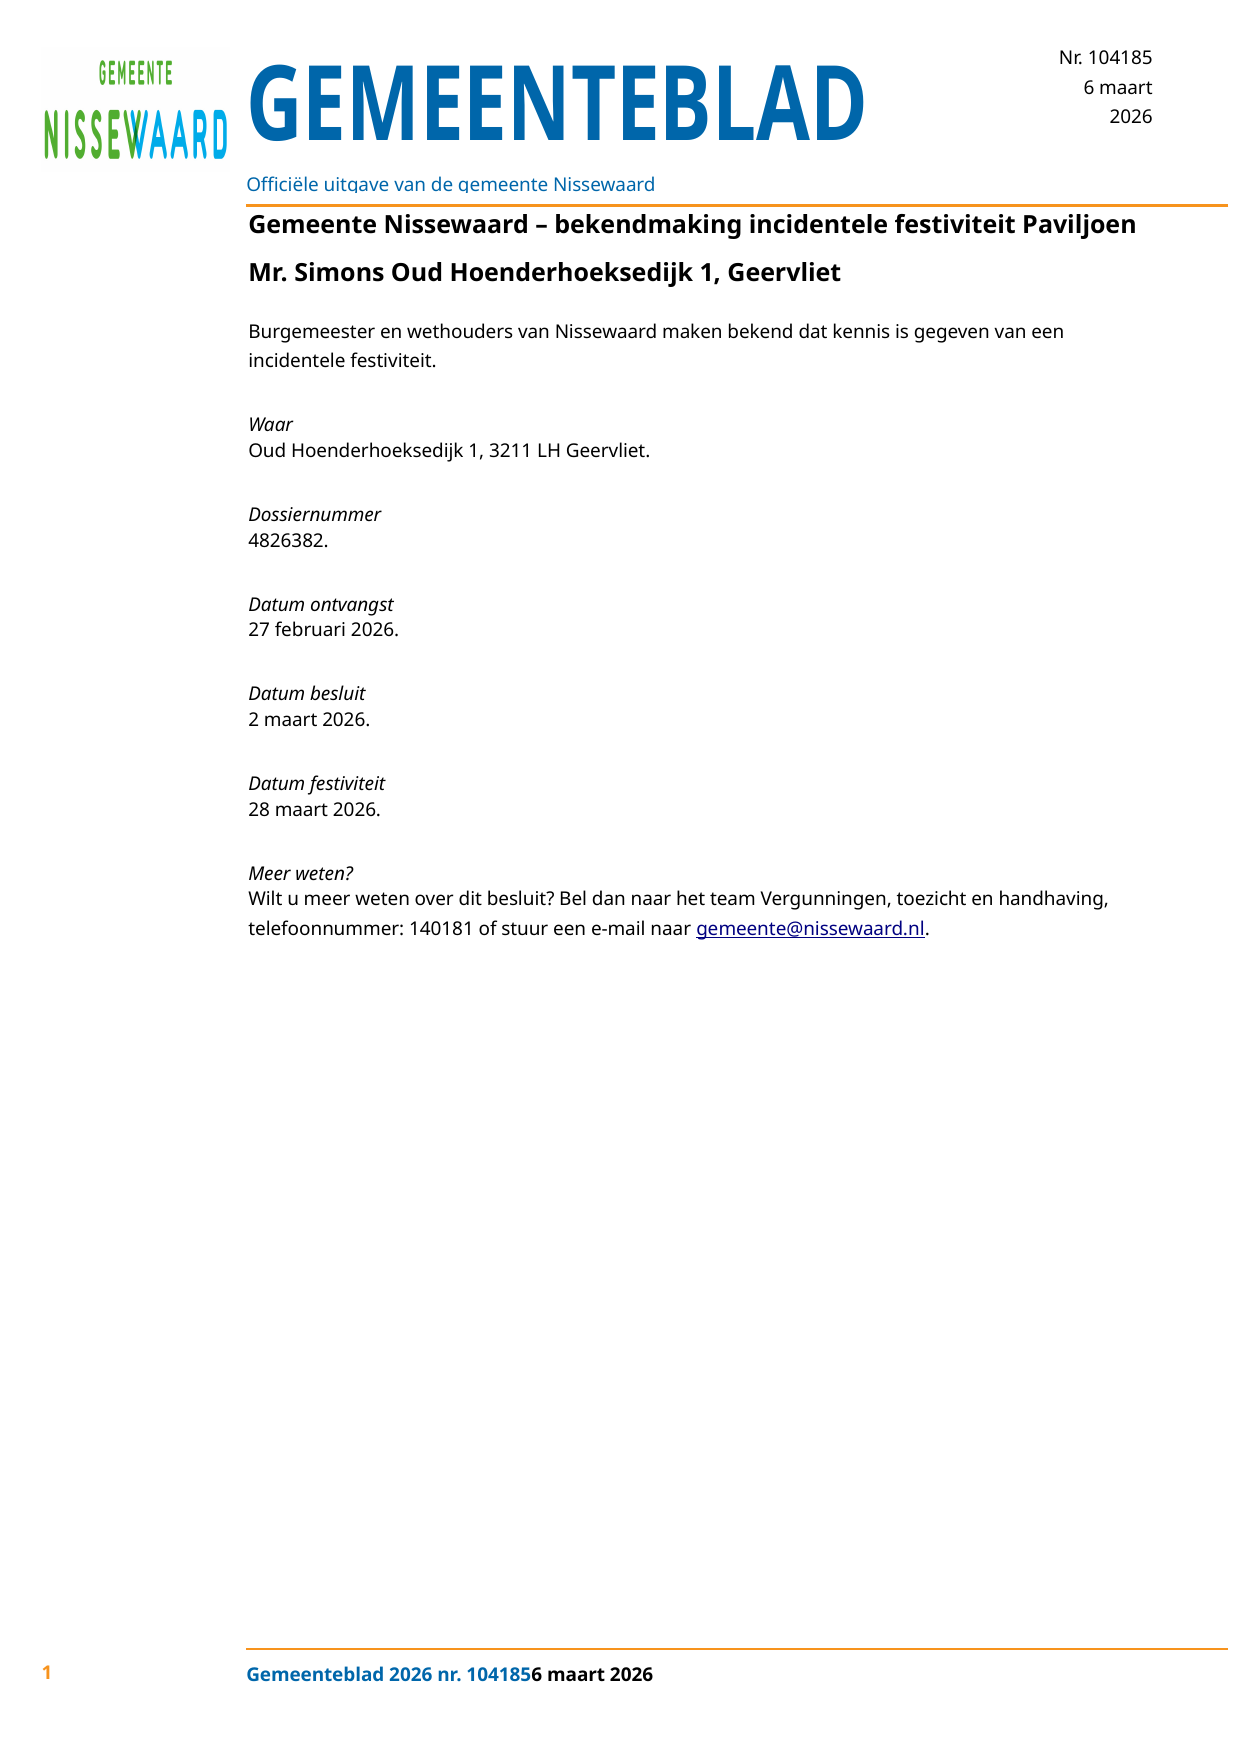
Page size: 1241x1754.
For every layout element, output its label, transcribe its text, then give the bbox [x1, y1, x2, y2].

text Dossiernummer [248, 501, 1152, 527]
text 28 maart 2026. [248, 796, 1152, 822]
text Meer weten? [248, 860, 1152, 886]
picture [41, 47, 231, 172]
text Datum besluit [248, 681, 1152, 706]
text 27 februari 2026. [248, 617, 1152, 642]
text Waar [248, 411, 1152, 437]
text Oud Hoenderhoeksedijk 1, 3211 LH Geervliet. [248, 437, 1152, 463]
text Datum festiviteit [248, 770, 1152, 796]
text Wilt u meer weten over dit besluit? Bel dan naar het team Vergunningen, toezicht en handhaving, telefoonnummer: 140181 of stuur een e-mail naar gemeente@nissewaard.nl. [248, 886, 1152, 941]
text 4826382. [248, 527, 1152, 553]
text Burgemeester en wethouders van Nissewaard maken bekend dat kennis is gegeven van een incidentele festiviteit. [248, 318, 1152, 373]
text 2 maart 2026. [248, 706, 1152, 732]
text Datum ontvangst [248, 591, 1152, 617]
text Gemeente Nissewaard – bekendmaking incidentele festiviteit Paviljoen Mr. Simons Oud Hoenderhoeksedijk 1, Geervliet [248, 207, 1152, 288]
